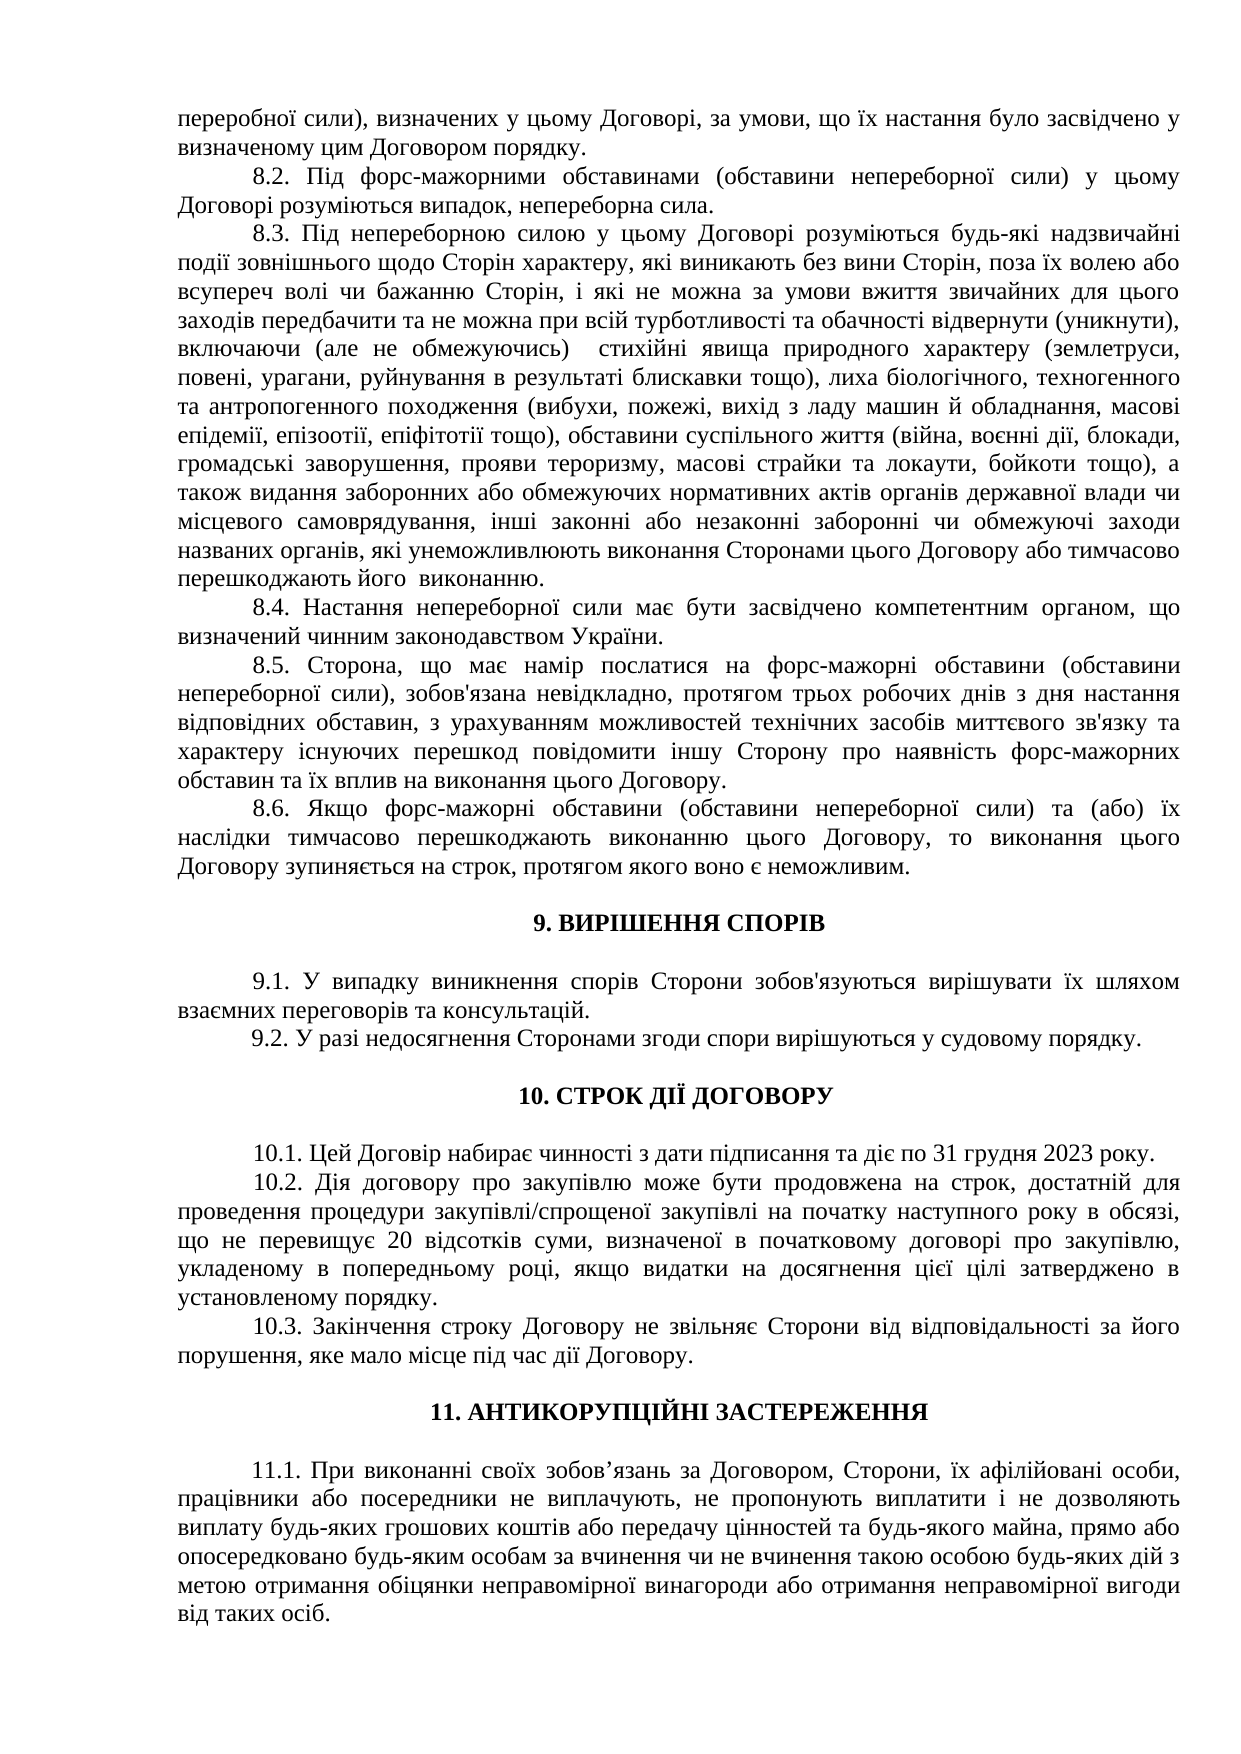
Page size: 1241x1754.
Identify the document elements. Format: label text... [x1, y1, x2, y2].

text 11.1. При виконанні своїх зобов’язань за Договором, Сторони, їх афілійовані особи, працівники або посередники не виплачують, не пропонують виплатити і не дозволяють виплату будь-яких грошових коштів або передачу цінностей та будь-якого майна, прямо або опосередковано будь-яким особам за вчинення чи не вчинення такою особою будь-яких дій з метою отримання обіцянки неправомірної винагороди або отримання неправомірної вигоди від таких осіб. [177, 1455, 1181, 1627]
text 9.1. У випадку виникнення спорів Сторони зобов'язуються вирішувати їх шляхом взаємних переговорів та консультацій. [177, 966, 1181, 1023]
text 9. ВИРІШЕННЯ СПОРІВ [177, 908, 1181, 937]
text 8.5. Сторона, що має намір послатися на форс-мажорні обставини (обставини непереборної сили), зобов'язана невідкладно, протягом трьох робочих днів з дня настання відповідних обставин, з урахуванням можливостей технічних засобів миттєвого зв'язку та характеру існуючих перешкод повідомити іншу Сторону про наявність форс-мажорних обставин та їх вплив на виконання цього Договору. [177, 650, 1181, 793]
text 11. АНТИКОРУПЦІЙНІ ЗАСТЕРЕЖЕННЯ [177, 1397, 1181, 1426]
text 8.4. Настання непереборної сили має бути засвідчено компетентним органом, що визначений чинним законодавством України. [177, 592, 1181, 650]
text 8.6. Якщо форс-мажорні обставини (обставини непереборної сили) та (або) їх наслідки тимчасово перешкоджають виконанню цього Договору, то виконання цього Договору зупиняється на строк, протягом якого воно є неможливим. [177, 793, 1181, 880]
text 10. СТРОК ДІЇ ДОГОВОРУ [177, 1081, 1181, 1110]
text 10.2. Дія договору про закупівлю може бути продовжена на строк, достатній для проведення процедури закупівлі/спрощеної закупівлі на початку наступного року в обсязі, що не перевищує 20 відсотків суми, визначеної в початковому договорі про закупівлю, укладеному в попередньому році, якщо видатки на досягнення цієї цілі затверджено в установленому порядку. [177, 1167, 1181, 1311]
text переробної сили), визначених у цьому Договорі, за умови, що їх настання було засвідчено у визначеному цим Договором порядку. [177, 103, 1181, 161]
text 8.2. Під форс-мажорними обставинами (обставини непереборної сили) у цьому Договорі розуміються випадок, непереборна сила. [177, 161, 1181, 218]
text 8.3. Під непереборною силою у цьому Договорі розуміються будь-які надзвичайні події зовнішнього щодо Сторін характеру, які виникають без вини Сторін, поза їх волею або всупереч волі чи бажанню Сторін, і які не можна за умови вжиття звичайних для цього заходів передбачити та не можна при всій турботливості та обачності відвернути (уникнути), включаючи (але не обмежуючись) стихійні явища природного характеру (землетруси, повені, урагани, руйнування в результаті блискавки тощо), лиха біологічного, техногенного та антропогенного походження (вибухи, пожежі, вихід з ладу машин й обладнання, масові епідемії, епізоотії, епіфітотії тощо), обставини суспільного життя (війна, воєнні дії, блокади, громадські заворушення, прояви тероризму, масові страйки та локаути, бойкоти тощо), а також видання заборонних або обмежуючих нормативних актів органів державної влади чи місцевого самоврядування, інші законні або незаконні заборонні чи обмежуючі заходи названих органів, які унеможливлюють виконання Сторонами цього Договору або тимчасово перешкоджають його виконанню. [177, 218, 1181, 592]
text 9.2. У разі недосягнення Сторонами згоди спори вирішуються у судовому порядку. [177, 1023, 1181, 1052]
text 10.1. Цей Договір набирає чинності з дати підписання та діє по 31 грудня 2023 року. [177, 1138, 1181, 1167]
text 10.3. Закінчення строку Договору не звільняє Сторони від відповідальності за його порушення, яке мало місце під час дії Договору. [177, 1311, 1181, 1368]
